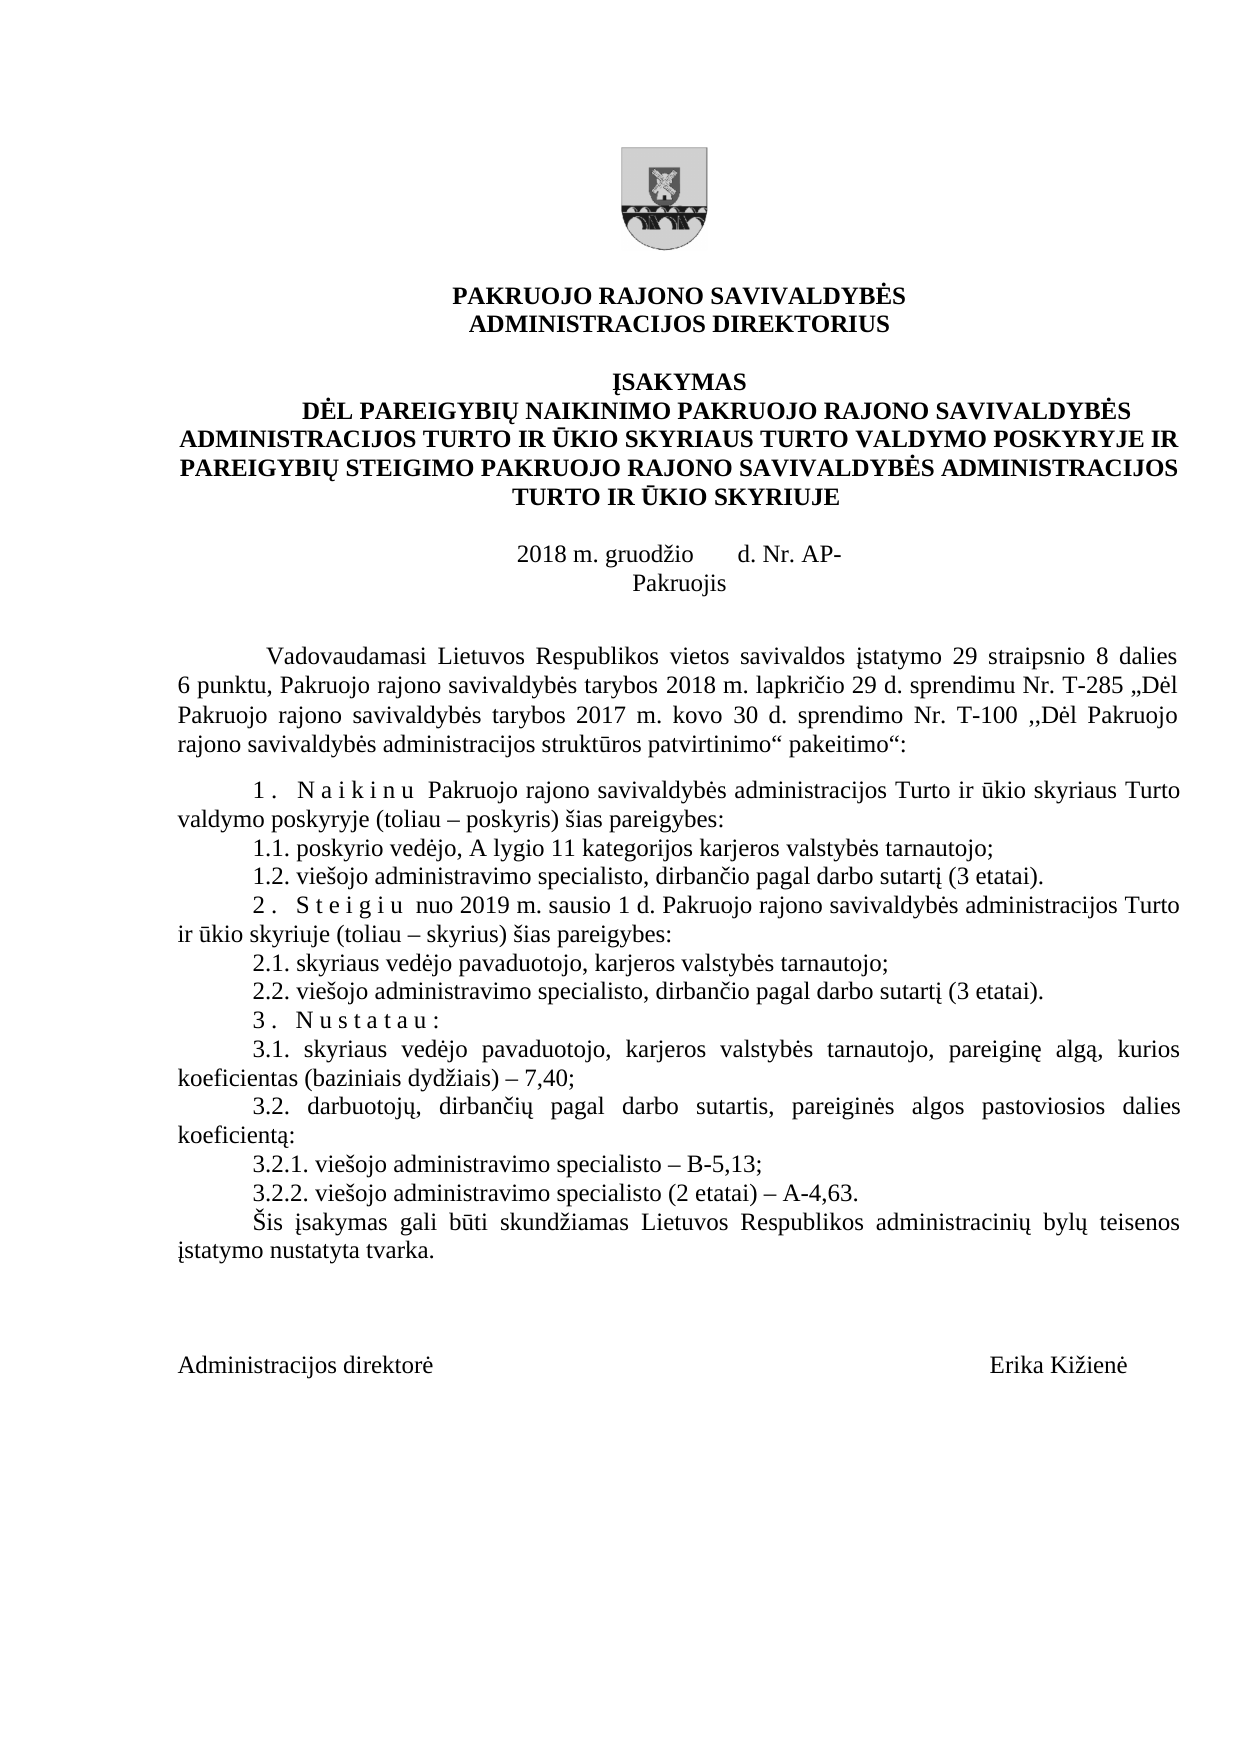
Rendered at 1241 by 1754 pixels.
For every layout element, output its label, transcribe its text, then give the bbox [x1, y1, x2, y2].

text 1.2. viešojo administravimo specialisto, dirbančio pagal darbo sutartį (3 etatai). [177, 861, 1181, 890]
text 2.2. viešojo administravimo specialisto, dirbančio pagal darbo sutartį (3 etatai). [177, 976, 1181, 1005]
text DĖL PAREIGYBIŲ NAIKINIMO PAKRUOJO RAJONO SAVIVALDYBĖS ADMINISTRACIJOS TURTO IR ŪKIO SKYRIAUS TURTO VALDYMO POSKYRYJE IR PAREIGYBIŲ STEIGIMO PAKRUOJO RAJONO SAVIVALDYBĖS ADMINISTRACIJOS TURTO IR ŪKIO SKYRIUJE [177, 396, 1181, 511]
text PAKRUOJO RAJONO SAVIVALDYBĖS [177, 281, 1181, 309]
text 1. Naikinu Pakruojo rajono savivaldybės administracijos Turto ir ūkio skyriaus Turto valdymo poskyryje (toliau – poskyris) šias pareigybes: [177, 775, 1181, 833]
text 1.1. poskyrio vedėjo, A lygio 11 kategorijos karjeros valstybės tarnautojo; [177, 833, 1181, 861]
text Šis įsakymas gali būti skundžiamas Lietuvos Respublikos administracinių bylų teisenos įstatymo nustatyta tvarka. [177, 1207, 1181, 1264]
text 2.1. skyriaus vedėjo pavaduotojo, karjeros valstybės tarnautojo; [177, 948, 1181, 976]
text 3.2.2. viešojo administravimo specialisto (2 etatai) – A-4,63. [177, 1178, 1180, 1207]
text Administracijos direktorė Erika Kižienė [177, 1351, 1181, 1379]
text ĮSAKYMAS [177, 367, 1181, 396]
text 3.2. darbuotojų, dirbančių pagal darbo sutartis, pareiginės algos pastoviosios dalies koeficientą: [177, 1091, 1181, 1149]
text Pakruojis [177, 568, 1181, 597]
text 2018 m. gruodžio d. Nr. AP- [177, 539, 1181, 568]
text 2. Steigiu nuo 2019 m. sausio 1 d. Pakruojo rajono savivaldybės administracijos Turto ir ūkio skyriuje (toliau – skyrius) šias pareigybes: [177, 890, 1181, 948]
text Vadovaudamasi Lietuvos Respublikos vietos savivaldos įstatymo 29 straipsnio 8 dalies 6 punktu, Pakruojo rajono savivaldybės tarybos 2018 m. lapkričio 29 d. sprendimu Nr. T-285 „Dėl Pakruojo rajono savivaldybės tarybos 2017 m. kovo 30 d. sprendimo Nr. T-100 ,,Dėl Pakruojo rajono savivaldybės administracijos struktūros patvirtinimo“ pakeitimo“: [177, 641, 1179, 758]
text 3.1. skyriaus vedėjo pavaduotojo, karjeros valstybės tarnautojo, pareiginę algą, kurios koeficientas (baziniais dydžiais) – 7,40; [177, 1034, 1181, 1091]
text 3.2.1. viešojo administravimo specialisto – B-5,13; [177, 1149, 1180, 1178]
text 3. Nustatau: [177, 1005, 1181, 1034]
text ADMINISTRACIJOS DIREKTORIUS [177, 309, 1181, 338]
